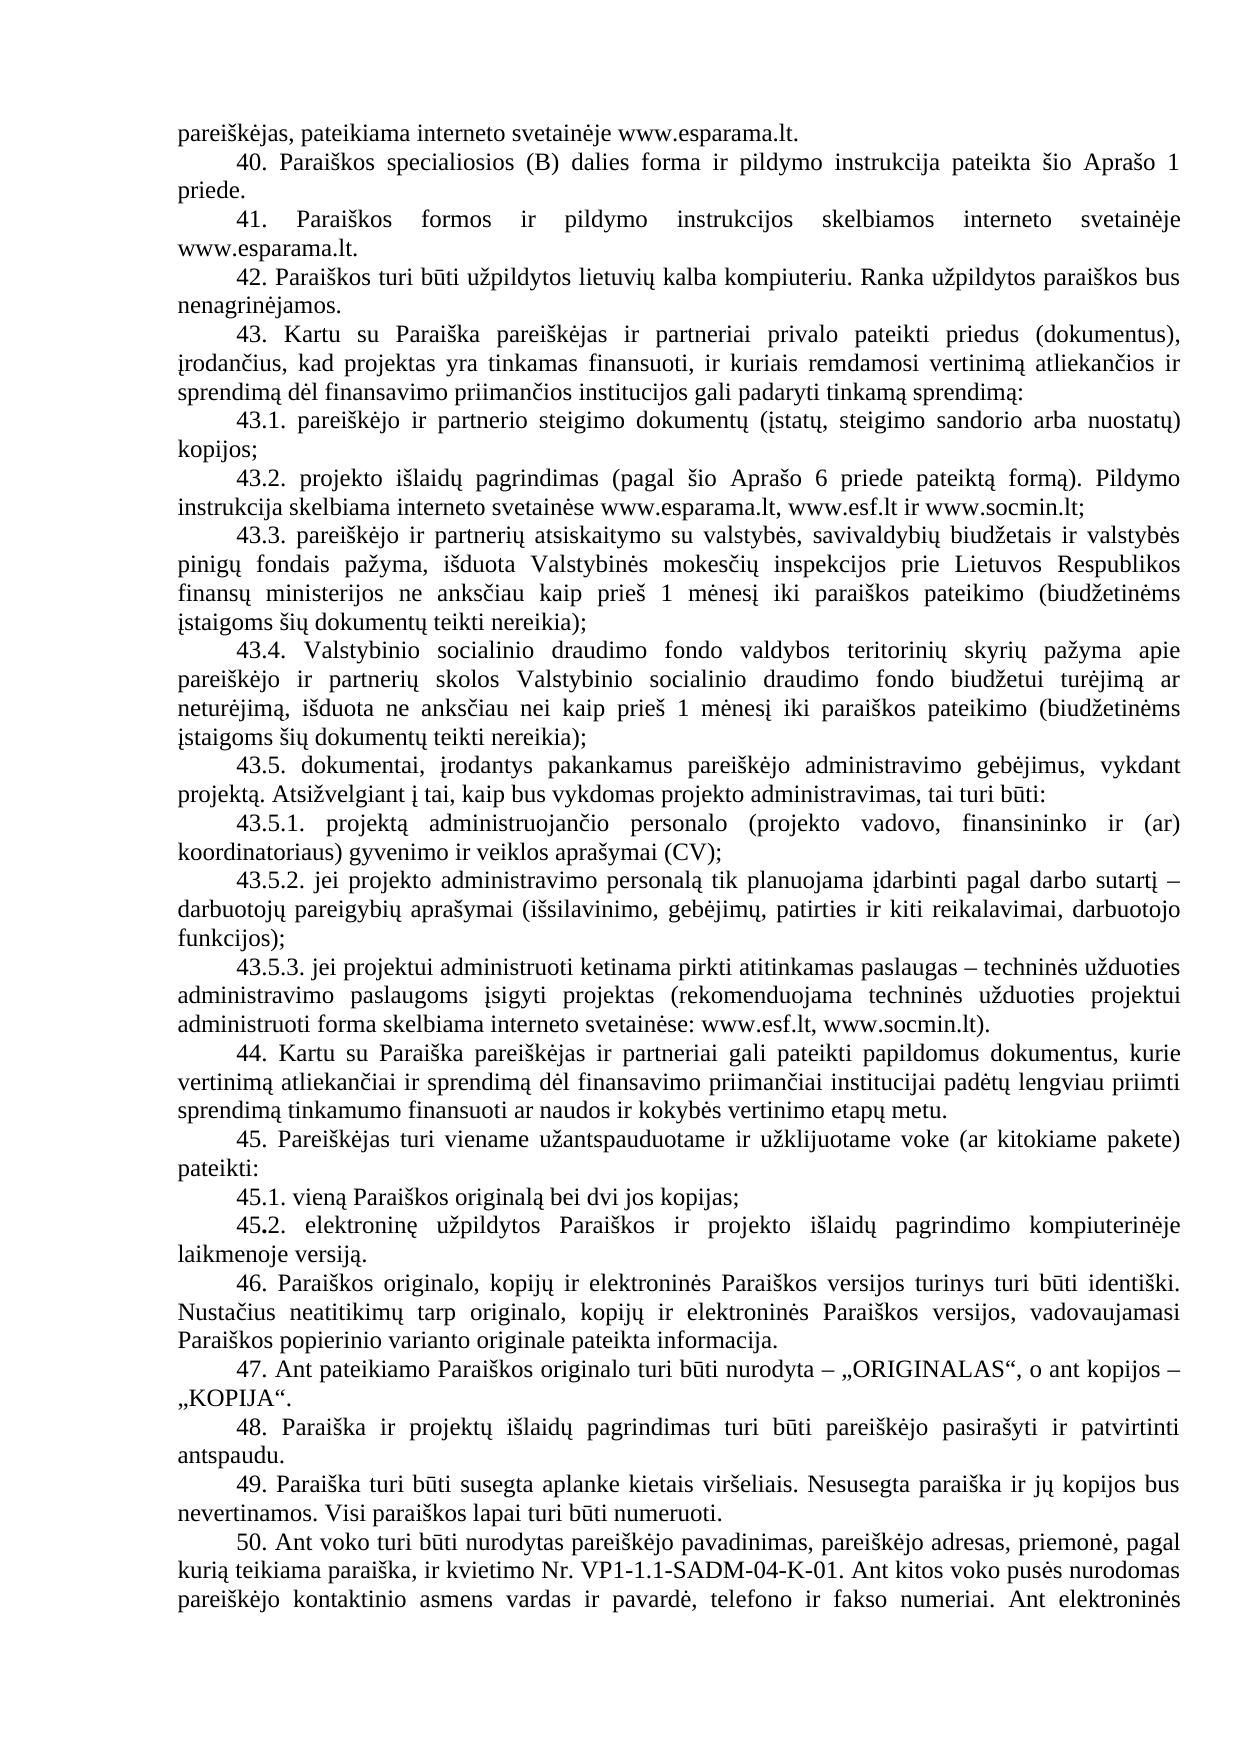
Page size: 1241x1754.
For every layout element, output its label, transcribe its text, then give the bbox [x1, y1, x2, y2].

text 43.4. Valstybinio socialinio draudimo fondo valdybos teritorinių skyrių pažyma apie pareiškėjo ir partnerių skolos Valstybinio socialinio draudimo fondo biudžetui turėjimą ar neturėjimą, išduota ne anksčiau nei kaip prieš 1 mėnesį iki paraiškos pateikimo (biudžetinėms įstaigoms šių dokumentų teikti nereikia); [177, 636, 1181, 751]
text 43. Kartu su Paraiška pareiškėjas ir partneriai privalo pateikti priedus (dokumentus), įrodančius, kad projektas yra tinkamas finansuoti, ir kuriais remdamosi vertinimą atliekančios ir sprendimą dėl finansavimo priimančios institucijos gali padaryti tinkamą sprendimą: [177, 319, 1181, 406]
text 43.5.2. jei projekto administravimo personalą tik planuojama įdarbinti pagal darbo sutartį – darbuotojų pareigybių aprašymai (išsilavinimo, gebėjimų, patirties ir kiti reikalavimai, darbuotojo funkcijos); [177, 866, 1181, 952]
text 47. Ant pateikiamo Paraiškos originalo turi būti nurodyta – „ORIGINALAS“, o ant kopijos – „KOPIJA“. [177, 1354, 1181, 1412]
text 43.5.3. jei projektui administruoti ketinama pirkti atitinkamas paslaugas – techninės užduoties administravimo paslaugoms įsigyti projektas (rekomenduojama techninės užduoties projektui administruoti forma skelbiama interneto svetainėse: www.esf.lt, www.socmin.lt). [177, 952, 1181, 1038]
text 49. Paraiška turi būti susegta aplanke kietais viršeliais. Nesusegta paraiška ir jų kopijos bus nevertinamos. Visi paraiškos lapai turi būti numeruoti. [177, 1469, 1181, 1527]
text 40. Paraiškos specialiosios (B) dalies forma ir pildymo instrukcija pateikta šio Aprašo 1 priede. [177, 147, 1181, 204]
text 41. Paraiškos formos ir pildymo instrukcijos skelbiamos interneto svetainėje www.esparama.lt. [177, 204, 1181, 262]
text 43.1. pareiškėjo ir partnerio steigimo dokumentų (įstatų, steigimo sandorio arba nuostatų) kopijos; [177, 406, 1181, 463]
text 50. Ant voko turi būti nurodytas pareiškėjo pavadinimas, pareiškėjo adresas, priemonė, pagal kurią teikiama paraiška, ir kvietimo Nr. VP1-1.1-SADM-04-K-01. Ant kitos voko pusės nurodomas pareiškėjo kontaktinio asmens vardas ir pavardė, telefono ir fakso numeriai. Ant elektroninės [177, 1527, 1181, 1613]
text 48. Paraiška ir projektų išlaidų pagrindimas turi būti pareiškėjo pasirašyti ir patvirtinti antspaudu. [177, 1412, 1181, 1469]
text pareiškėjas, pateikiama interneto svetainėje www.esparama.lt. [177, 118, 1181, 147]
text 42. Paraiškos turi būti užpildytos lietuvių kalba kompiuteriu. Ranka užpildytos paraiškos bus nenagrinėjamos. [177, 262, 1181, 319]
text 45.2. elektroninę užpildytos Paraiškos ir projekto išlaidų pagrindimo kompiuterinėje laikmenoje versiją. [177, 1211, 1181, 1268]
text 43.3. pareiškėjo ir partnerių atsiskaitymo su valstybės, savivaldybių biudžetais ir valstybės pinigų fondais pažyma, išduota Valstybinės mokesčių inspekcijos prie Lietuvos Respublikos finansų ministerijos ne anksčiau kaip prieš 1 mėnesį iki paraiškos pateikimo (biudžetinėms įstaigoms šių dokumentų teikti nereikia); [177, 521, 1181, 636]
text 43.2. projekto išlaidų pagrindimas (pagal šio Aprašo 6 priede pateiktą formą). Pildymo instrukcija skelbiama interneto svetainėse www.esparama.lt, www.esf.lt ir www.socmin.lt; [177, 463, 1181, 521]
text 45. Pareiškėjas turi viename užantspauduotame ir užklijuotame voke (ar kitokiame pakete) pateikti: [177, 1124, 1181, 1182]
text 46. Paraiškos originalo, kopijų ir elektroninės Paraiškos versijos turinys turi būti identiški. Nustačius neatitikimų tarp originalo, kopijų ir elektroninės Paraiškos versijos, vadovaujamasi Paraiškos popierinio varianto originale pateikta informacija. [177, 1268, 1181, 1354]
text 43.5.1. projektą administruojančio personalo (projekto vadovo, finansininko ir (ar) koordinatoriaus) gyvenimo ir veiklos aprašymai (CV); [177, 808, 1181, 866]
text 44. Kartu su Paraiška pareiškėjas ir partneriai gali pateikti papildomus dokumentus, kurie vertinimą atliekančiai ir sprendimą dėl finansavimo priimančiai institucijai padėtų lengviau priimti sprendimą tinkamumo finansuoti ar naudos ir kokybės vertinimo etapų metu. [177, 1038, 1181, 1124]
text 45.1. vieną Paraiškos originalą bei dvi jos kopijas; [177, 1182, 1181, 1211]
text 43.5. dokumentai, įrodantys pakankamus pareiškėjo administravimo gebėjimus, vykdant projektą. Atsižvelgiant į tai, kaip bus vykdomas projekto administravimas, tai turi būti: [177, 751, 1181, 808]
